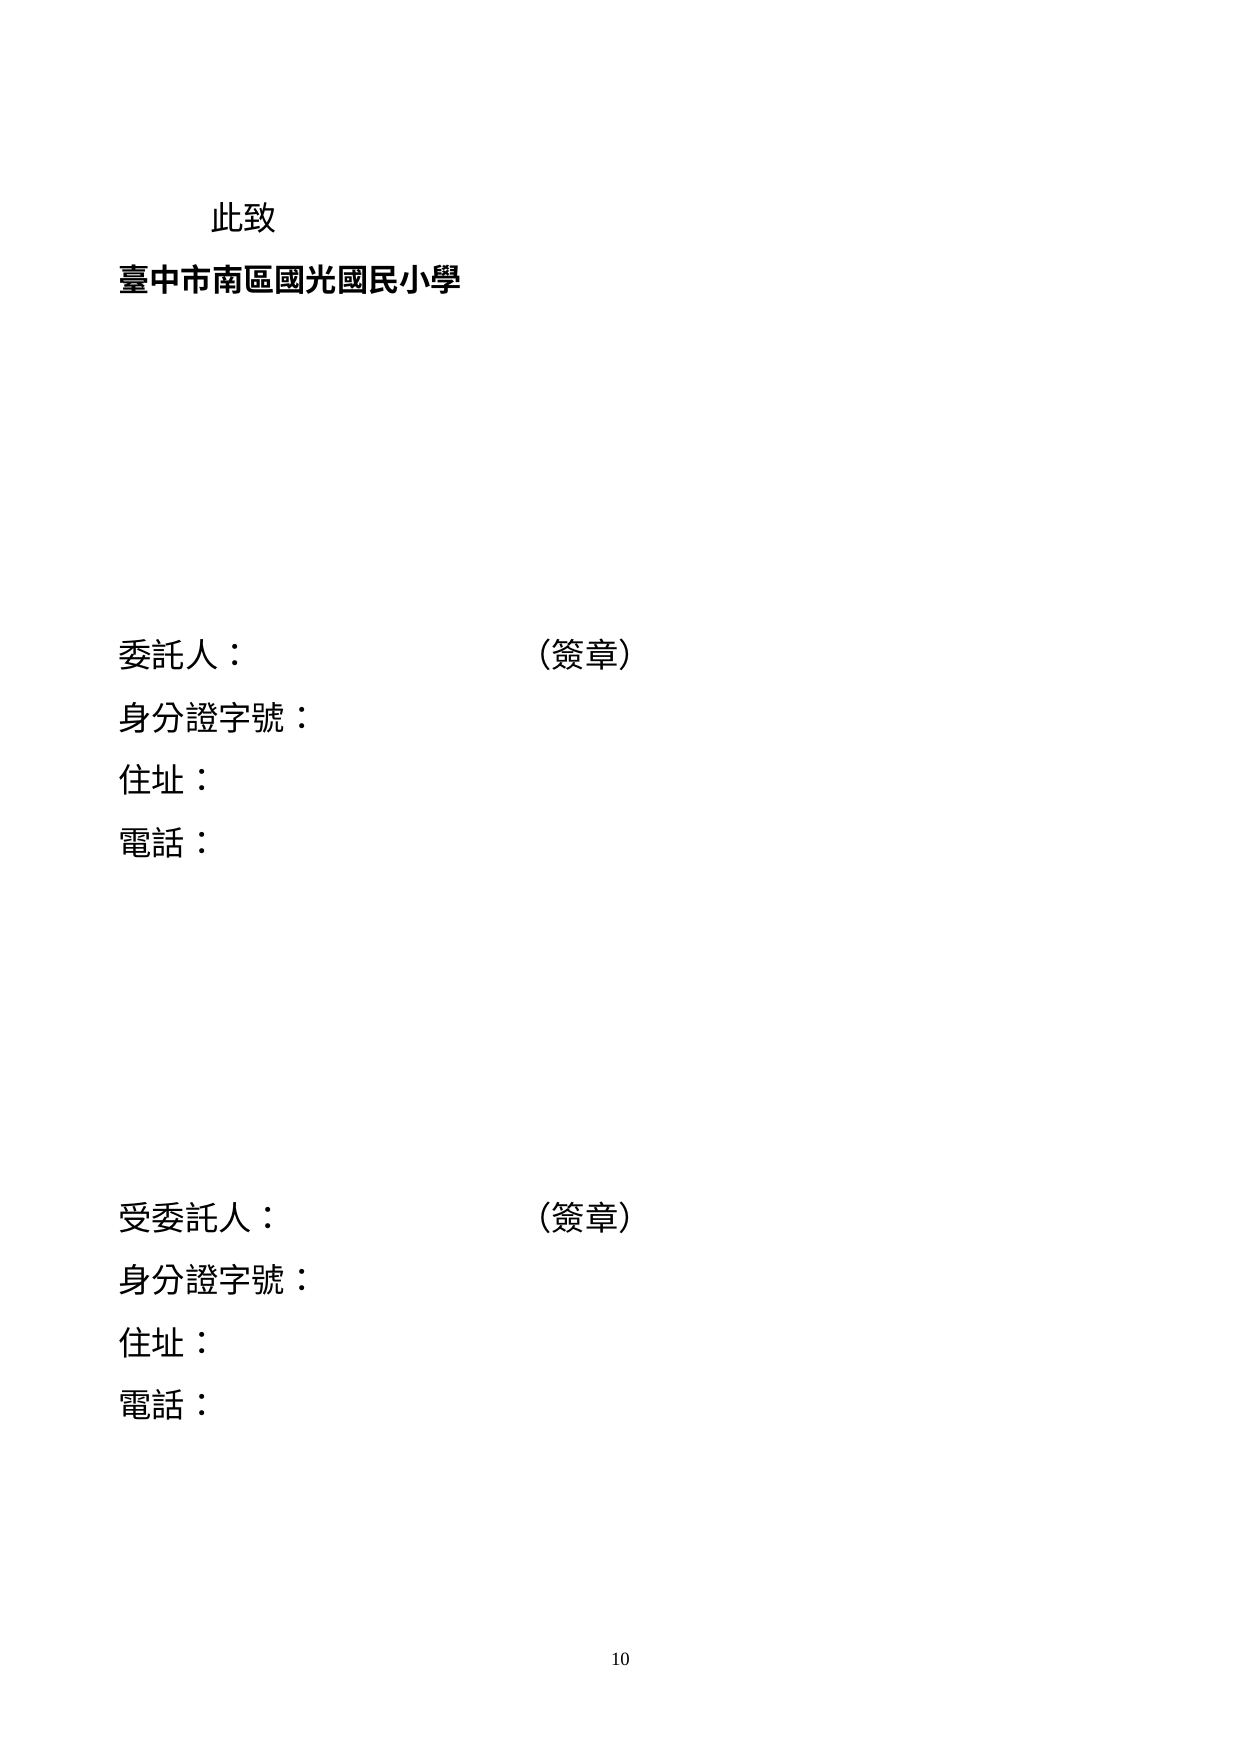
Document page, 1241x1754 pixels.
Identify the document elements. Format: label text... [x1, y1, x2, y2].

text 電話： [118, 799, 1122, 861]
text 受委託人： （簽章） [118, 1174, 1122, 1236]
text 此致 [118, 174, 1122, 236]
text 委託人： （簽章） [118, 611, 1122, 674]
text 住址： [118, 736, 1122, 799]
text 住址： [118, 1299, 1122, 1361]
text 身分證字號： [118, 674, 1122, 736]
text 電話： [118, 1361, 1122, 1424]
text 身分證字號： [118, 1236, 1122, 1299]
text 臺中市南區國光國民小學 [118, 236, 1122, 299]
